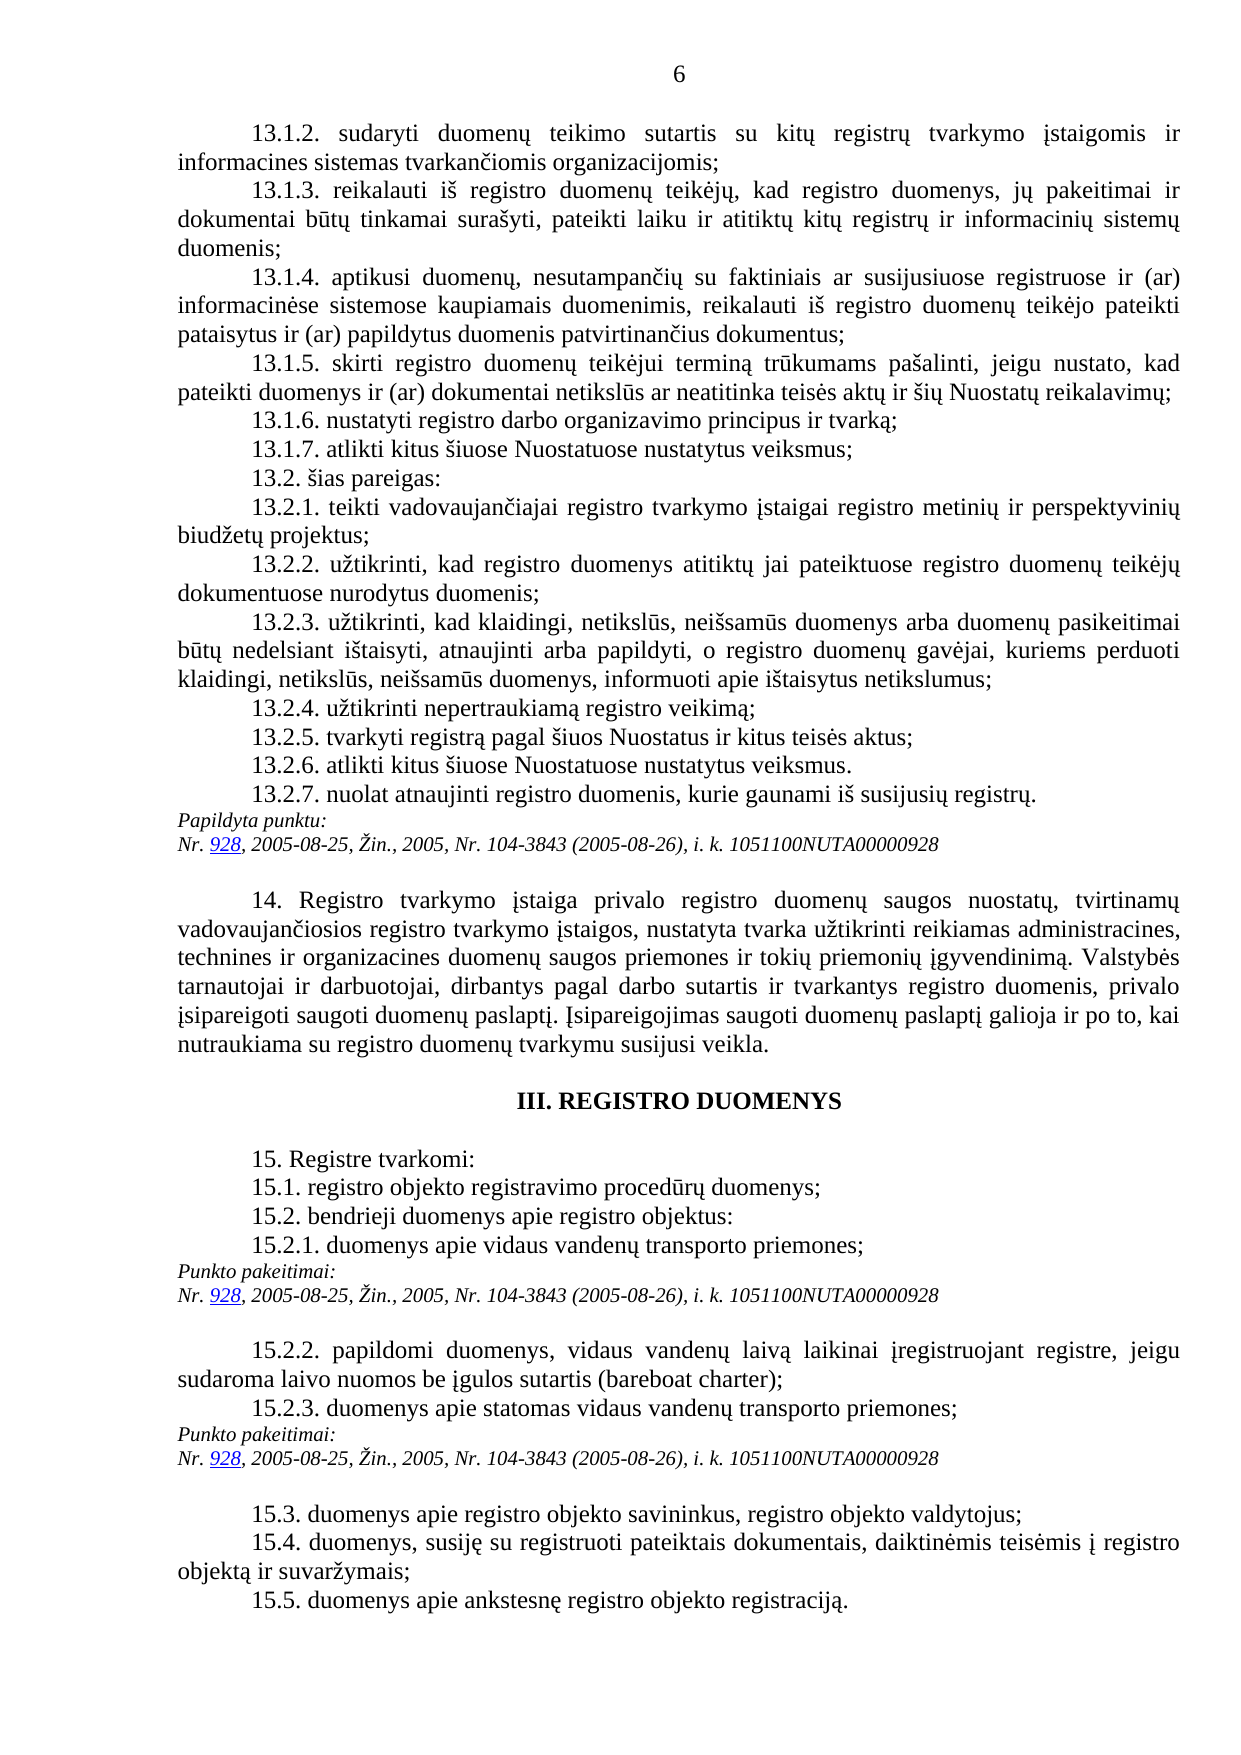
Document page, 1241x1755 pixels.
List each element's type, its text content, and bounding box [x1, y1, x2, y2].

text Nr. 928, 2005-08-25, Žin., 2005, Nr. 104-3843 (2005-08-26), i. k. 1051100NUTA00000928 [177, 1446, 1181, 1470]
text 13.2.3. užtikrinti, kad klaidingi, netikslūs, neišsamūs duomenys arba duomenų pasikeitimai būtų nedelsiant ištaisyti, atnaujinti arba papildyti, o registro duomenų gavėjai, kuriems perduoti klaidingi, netikslūs, neišsamūs duomenys, informuoti apie ištaisytus netikslumus; [177, 607, 1181, 693]
text 13.2.5. tvarkyti registrą pagal šiuos Nuostatus ir kitus teisės aktus; [177, 722, 1181, 751]
text 15.2.3. duomenys apie statomas vidaus vandenų transporto priemones; [177, 1393, 1181, 1422]
text 13.2.1. teikti vadovaujančiajai registro tvarkymo įstaigai registro metinių ir perspektyvinių biudžetų projektus; [177, 492, 1181, 549]
text 13.2.4. užtikrinti nepertraukiamą registro veikimą; [177, 693, 1181, 722]
text 15.3. duomenys apie registro objekto savininkus, registro objekto valdytojus; [177, 1499, 1181, 1527]
text 14. Registro tvarkymo įstaiga privalo registro duomenų saugos nuostatų, tvirtinamų vadovaujančiosios registro tvarkymo įstaigos, nustatyta tvarka užtikrinti reikiamas administracines, technines ir organizacines duomenų saugos priemones ir tokių priemonių įgyvendinimą. Valstybės tarnautojai ir darbuotojai, dirbantys pagal darbo sutartis ir tvarkantys registro duomenis, privalo įsipareigoti saugoti duomenų paslaptį. Įsipareigojimas saugoti duomenų paslaptį galioja ir po to, kai nutraukiama su registro duomenų tvarkymu susijusi veikla. [177, 885, 1181, 1057]
text 13.1.5. skirti registro duomenų teikėjui terminą trūkumams pašalinti, jeigu nustato, kad pateikti duomenys ir (ar) dokumentai netikslūs ar neatitinka teisės aktų ir šių Nuostatų reikalavimų; [177, 348, 1181, 406]
text 13.1.6. nustatyti registro darbo organizavimo principus ir tvarką; [177, 406, 1181, 434]
text Punkto pakeitimai: [177, 1259, 1181, 1283]
text Punkto pakeitimai: [177, 1422, 1181, 1446]
text 15.2. bendrieji duomenys apie registro objektus: [177, 1201, 1181, 1230]
text Nr. 928, 2005-08-25, Žin., 2005, Nr. 104-3843 (2005-08-26), i. k. 1051100NUTA00000928 [177, 1283, 1181, 1307]
text 13.1.7. atlikti kitus šiuose Nuostatuose nustatytus veiksmus; [177, 434, 1181, 463]
text 13.2. šias pareigas: [177, 463, 1181, 492]
text Nr. 928, 2005-08-25, Žin., 2005, Nr. 104-3843 (2005-08-26), i. k. 1051100NUTA00000928 [177, 832, 1181, 856]
text 15.4. duomenys, susiję su registruoti pateiktais dokumentais, daiktinėmis teisėmis į registro objektą ir suvaržymais; [177, 1527, 1181, 1585]
text 15.1. registro objekto registravimo procedūrų duomenys; [177, 1172, 1181, 1201]
text 15.5. duomenys apie ankstesnę registro objekto registraciją. [177, 1585, 1181, 1614]
text 15.2.2. papildomi duomenys, vidaus vandenų laivą laikinai įregistruojant registre, jeigu sudaroma laivo nuomos be įgulos sutartis (bareboat charter); [177, 1336, 1181, 1393]
text 13.2.2. užtikrinti, kad registro duomenys atitiktų jai pateiktuose registro duomenų teikėjų dokumentuose nurodytus duomenis; [177, 549, 1181, 607]
text 13.1.3. reikalauti iš registro duomenų teikėjų, kad registro duomenys, jų pakeitimai ir dokumentai būtų tinkamai surašyti, pateikti laiku ir atitiktų kitų registrų ir informacinių sistemų duomenis; [177, 176, 1181, 262]
text 13.1.4. aptikusi duomenų, nesutampančių su faktiniais ar susijusiuose registruose ir (ar) informacinėse sistemose kaupiamais duomenimis, reikalauti iš registro duomenų teikėjo pateikti pataisytus ir (ar) papildytus duomenis patvirtinančius dokumentus; [177, 262, 1181, 348]
text 15.2.1. duomenys apie vidaus vandenų transporto priemones; [177, 1230, 1181, 1259]
text Papildyta punktu: [177, 808, 1181, 832]
text 13.2.7. nuolat atnaujinti registro duomenis, kurie gaunami iš susijusių registrų. [177, 779, 1181, 808]
text 13.1.2. sudaryti duomenų teikimo sutartis su kitų registrų tvarkymo įstaigomis ir informacines sistemas tvarkančiomis organizacijomis; [177, 118, 1181, 176]
text III. REGISTRO DUOMENYS [177, 1086, 1181, 1115]
text 13.2.6. atlikti kitus šiuose Nuostatuose nustatytus veiksmus. [177, 751, 1181, 779]
text 15. Registre tvarkomi: [177, 1144, 1181, 1172]
